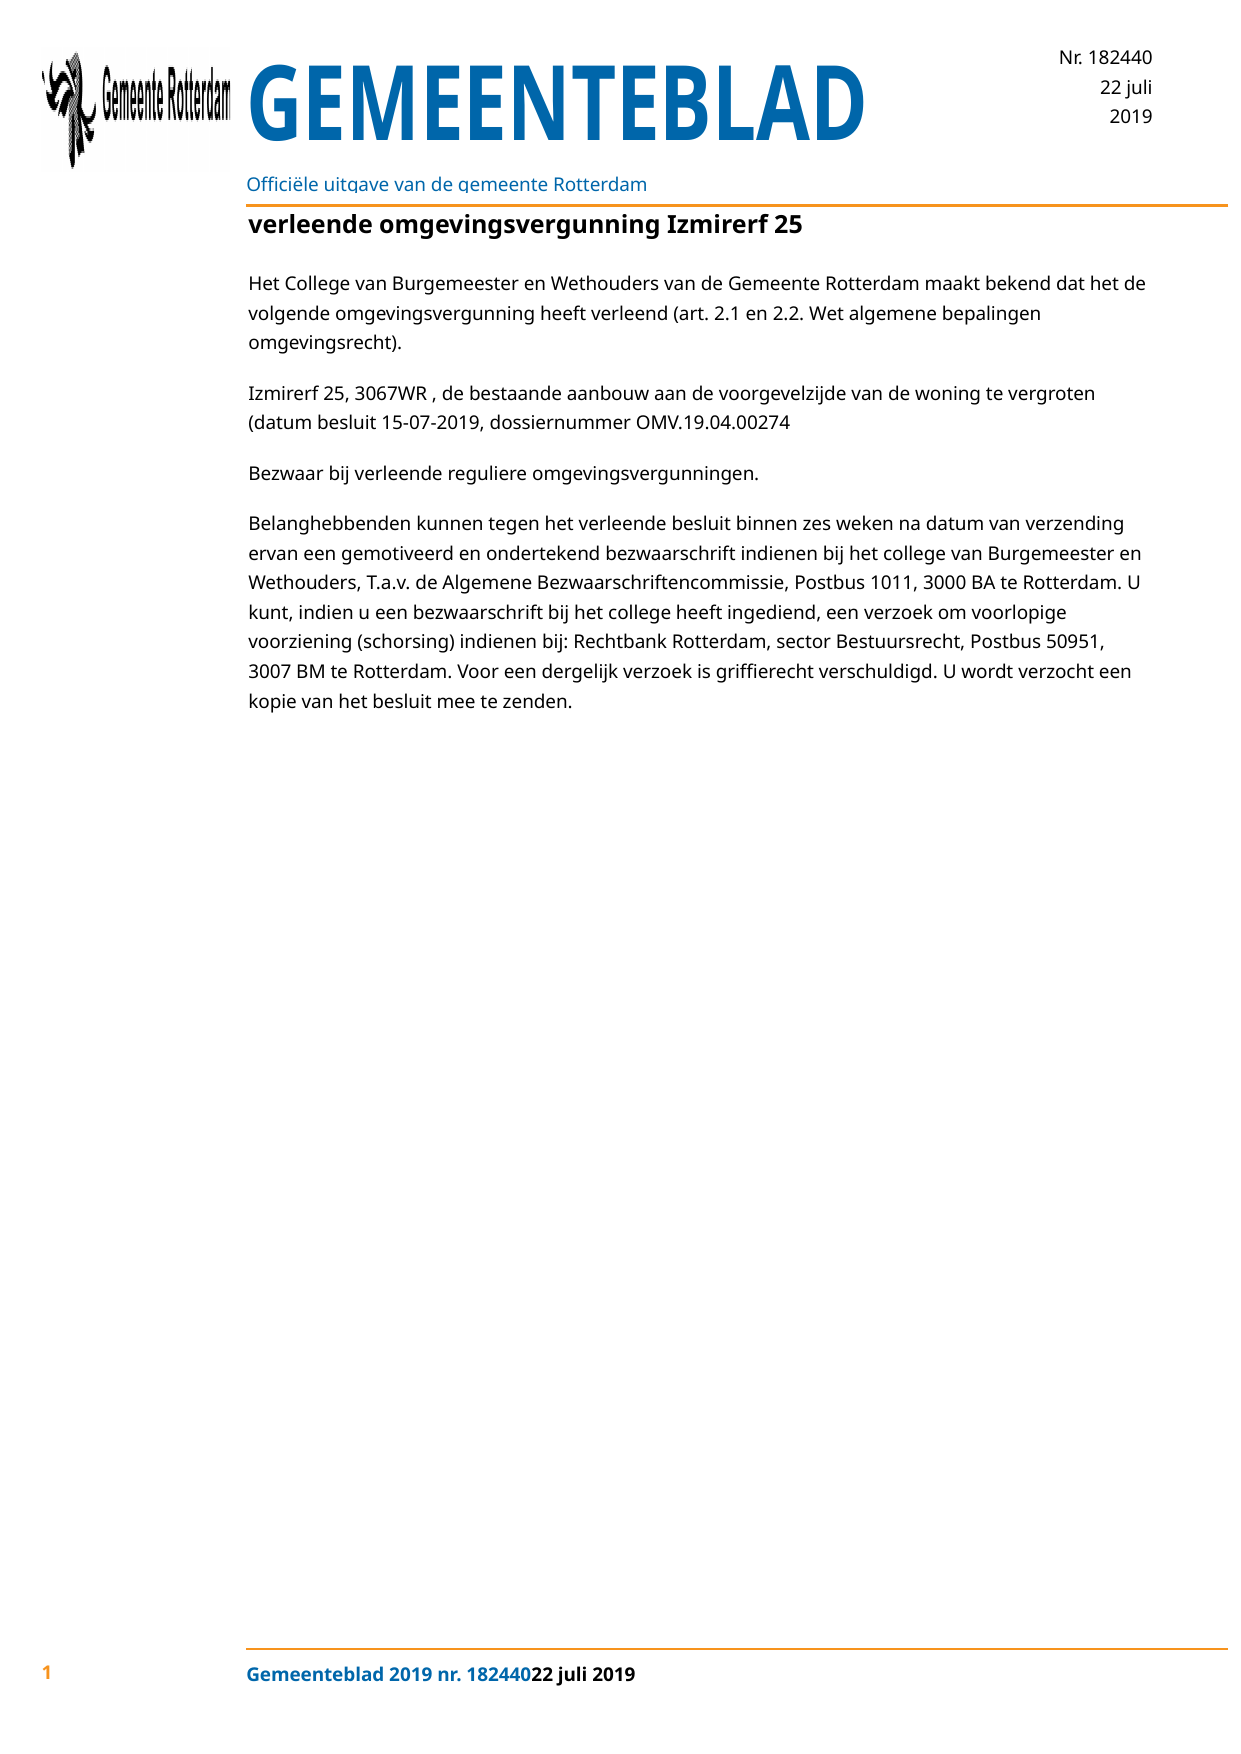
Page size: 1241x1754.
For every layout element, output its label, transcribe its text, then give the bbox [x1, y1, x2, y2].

text Belanghebbenden kunnen tegen het verleende besluit binnen zes weken na datum van verzending ervan een gemotiveerd en ondertekend bezwaarschrift indienen bij het college van Burgemeester en Wethouders, T.a.v. de Algemene Bezwaarschriftencommissie, Postbus 1011, 3000 BA te Rotterdam. U kunt, indien u een bezwaarschrift bij het college heeft ingediend, een verzoek om voorlopige voorziening (schorsing) indienen bij: Rechtbank Rotterdam, sector Bestuursrecht, Postbus 50951, 3007 BM te Rotterdam. Voor een dergelijk verzoek is griffierecht verschuldigd. U wordt verzocht een kopie van het besluit mee te zenden. [248, 510, 1152, 713]
text Izmirerf 25, 3067WR , de bestaande aanbouw aan de voorgevelzijde van de woning te vergroten (datum besluit 15-07-2019, dossiernummer OMV.19.04.00274 [248, 380, 1152, 435]
picture [41, 47, 231, 172]
text verleende omgevingsvergunning Izmirerf 25 [248, 207, 1152, 241]
text Het College van Burgemeester en Wethouders van de Gemeente Rotterdam maakt bekend dat het de volgende omgevingsvergunning heeft verleend (art. 2.1 en 2.2. Wet algemene bepalingen omgevingsrecht). [248, 270, 1152, 355]
text Bezwaar bij verleende reguliere omgevingsvergunningen. [248, 460, 1152, 486]
